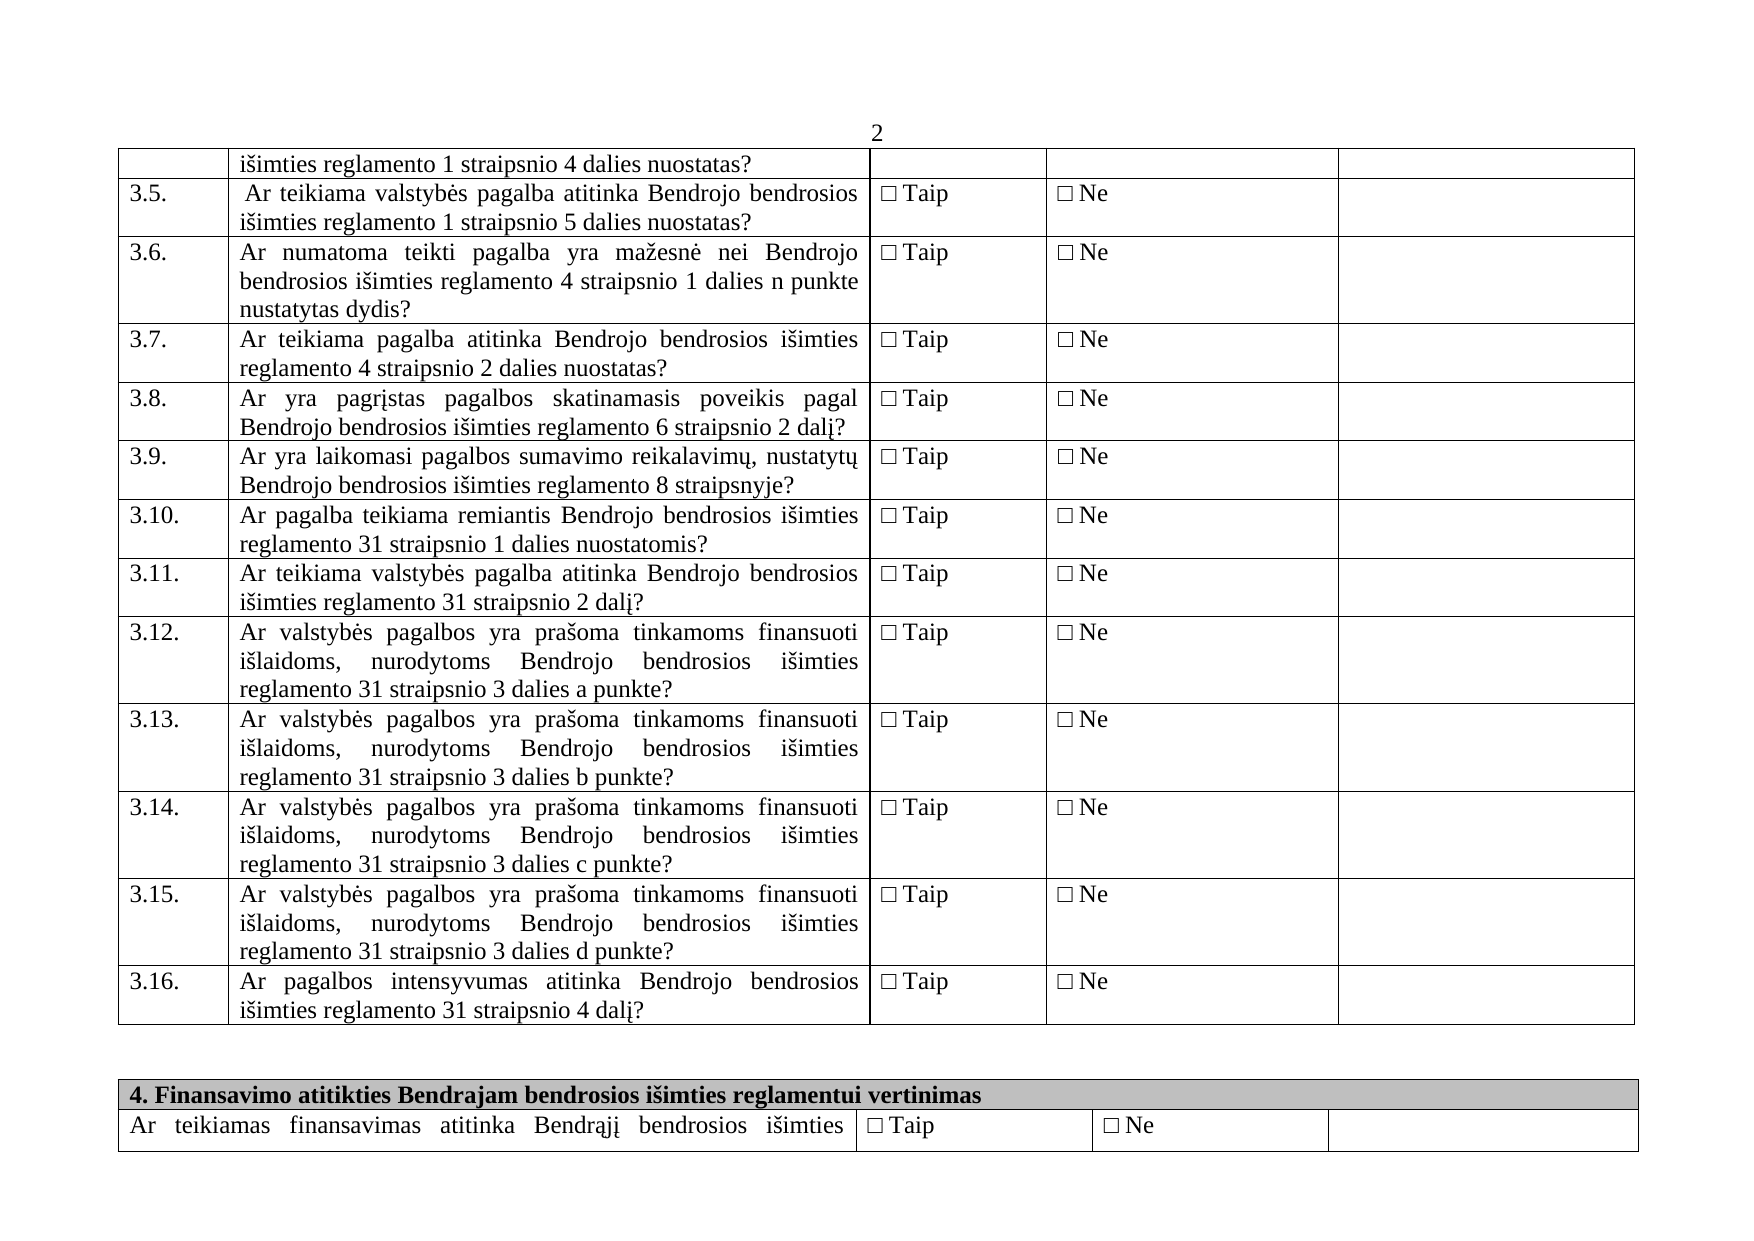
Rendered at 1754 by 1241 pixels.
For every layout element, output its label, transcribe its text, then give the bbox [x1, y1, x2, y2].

table_cell □ Taip [871, 500, 1046, 557]
table_cell [1339, 704, 1634, 791]
table_cell [1329, 1110, 1638, 1151]
table_cell □ Taip [871, 792, 1046, 878]
table_cell [1339, 879, 1634, 965]
table_cell [871, 149, 1046, 177]
table_cell □ Taip [871, 441, 1046, 499]
table_cell [1339, 441, 1634, 499]
table_cell Ar teikiama pagalba atitinka Bendrojo bendrosios išimties reglamento 4 straipsnio 2 dalies nuostatas? [229, 324, 869, 382]
table_cell Ar valstybės pagalbos yra prašoma tinkamoms finansuoti išlaidoms, nurodytoms Bendrojo bendrosios išimties reglamento 31 straipsnio 3 dalies a punkte? [229, 617, 869, 703]
table_cell □ Ne [1047, 324, 1338, 382]
table_cell 3.7. [119, 324, 228, 382]
table_cell □ Taip [871, 559, 1046, 616]
table_cell □ Taip [871, 179, 1046, 236]
table_cell Ar numatoma teikti pagalba yra mažesnė nei Bendrojo bendrosios išimties reglamento 4 straipsnio 1 dalies n punkte nustatytas dydis? [229, 237, 869, 323]
table_cell □ Ne [1047, 237, 1338, 323]
table_cell 3.15. [119, 879, 228, 965]
table_cell 3.5. [119, 179, 228, 236]
table_cell □ Taip [857, 1110, 1092, 1151]
table_cell Ar valstybės pagalbos yra prašoma tinkamoms finansuoti išlaidoms, nurodytoms Bendrojo bendrosios išimties reglamento 31 straipsnio 3 dalies d punkte? [229, 879, 869, 965]
table_cell □ Ne [1047, 441, 1338, 499]
table_cell □ Ne [1047, 792, 1338, 878]
table_cell 3.16. [119, 966, 228, 1024]
table_cell Ar valstybės pagalbos yra prašoma tinkamoms finansuoti išlaidoms, nurodytoms Bendrojo bendrosios išimties reglamento 31 straipsnio 3 dalies c punkte? [229, 792, 869, 878]
table_cell Ar teikiama valstybės pagalba atitinka Bendrojo bendrosios išimties reglamento 31 straipsnio 2 dalį? [229, 559, 869, 616]
table_cell □ Ne [1093, 1110, 1328, 1151]
table_cell □ Ne [1047, 559, 1338, 616]
table_cell [1339, 149, 1634, 177]
table_cell [1339, 383, 1634, 440]
table_cell □ Ne [1047, 617, 1338, 703]
table_cell [1339, 179, 1634, 236]
table_cell išimties reglamento 1 straipsnio 4 dalies nuostatas? [229, 149, 869, 177]
table_cell □ Ne [1047, 383, 1338, 440]
table_cell Ar teikiama valstybės pagalba atitinka Bendrojo bendrosios išimties reglamento 1 straipsnio 5 dalies nuostatas? [229, 179, 869, 236]
table_cell 3.6. [119, 237, 228, 323]
table_cell 3.11. [119, 559, 228, 616]
table_cell 3.14. [119, 792, 228, 878]
table_cell [1339, 500, 1634, 557]
table_cell 3.12. [119, 617, 228, 703]
table_cell □ Ne [1047, 966, 1338, 1024]
table_cell 3.9. [119, 441, 228, 499]
table_cell Ar yra pagrįstas pagalbos skatinamasis poveikis pagal Bendrojo bendrosios išimties reglamento 6 straipsnio 2 dalį? [229, 383, 869, 440]
table_cell □ Taip [871, 617, 1046, 703]
table_cell Ar pagalbos intensyvumas atitinka Bendrojo bendrosios išimties reglamento 31 straipsnio 4 dalį? [229, 966, 869, 1024]
table_cell 3.8. [119, 383, 228, 440]
table_cell 3.13. [119, 704, 228, 791]
table_cell □ Ne [1047, 879, 1338, 965]
table_cell Ar valstybės pagalbos yra prašoma tinkamoms finansuoti išlaidoms, nurodytoms Bendrojo bendrosios išimties reglamento 31 straipsnio 3 dalies b punkte? [229, 704, 869, 791]
table_cell [1047, 149, 1338, 177]
table_cell [1339, 324, 1634, 382]
table_cell [1339, 617, 1634, 703]
table_cell □ Taip [871, 324, 1046, 382]
table_header 4. Finansavimo atitikties Bendrajam bendrosios išimties reglamentui vertinimas [119, 1080, 1638, 1109]
table_cell [1339, 792, 1634, 878]
table_cell □ Taip [871, 237, 1046, 323]
table_cell [119, 149, 228, 177]
table_cell □ Taip [871, 966, 1046, 1024]
table_cell [1339, 237, 1634, 323]
table_cell Ar pagalba teikiama remiantis Bendrojo bendrosios išimties reglamento 31 straipsnio 1 dalies nuostatomis? [229, 500, 869, 557]
table_cell □ Ne [1047, 500, 1338, 557]
table_cell □ Taip [871, 879, 1046, 965]
table_cell [1339, 966, 1634, 1024]
table_cell [1339, 559, 1634, 616]
table_cell □ Taip [871, 704, 1046, 791]
table_cell □ Ne [1047, 179, 1338, 236]
table_cell Ar teikiamas finansavimas atitinka Bendrąjį bendrosios išimties [119, 1110, 856, 1151]
table_cell Ar yra laikomasi pagalbos sumavimo reikalavimų, nustatytų Bendrojo bendrosios išimties reglamento 8 straipsnyje? [229, 441, 869, 499]
table_cell 3.10. [119, 500, 228, 557]
table_cell □ Ne [1047, 704, 1338, 791]
table_cell □ Taip [871, 383, 1046, 440]
